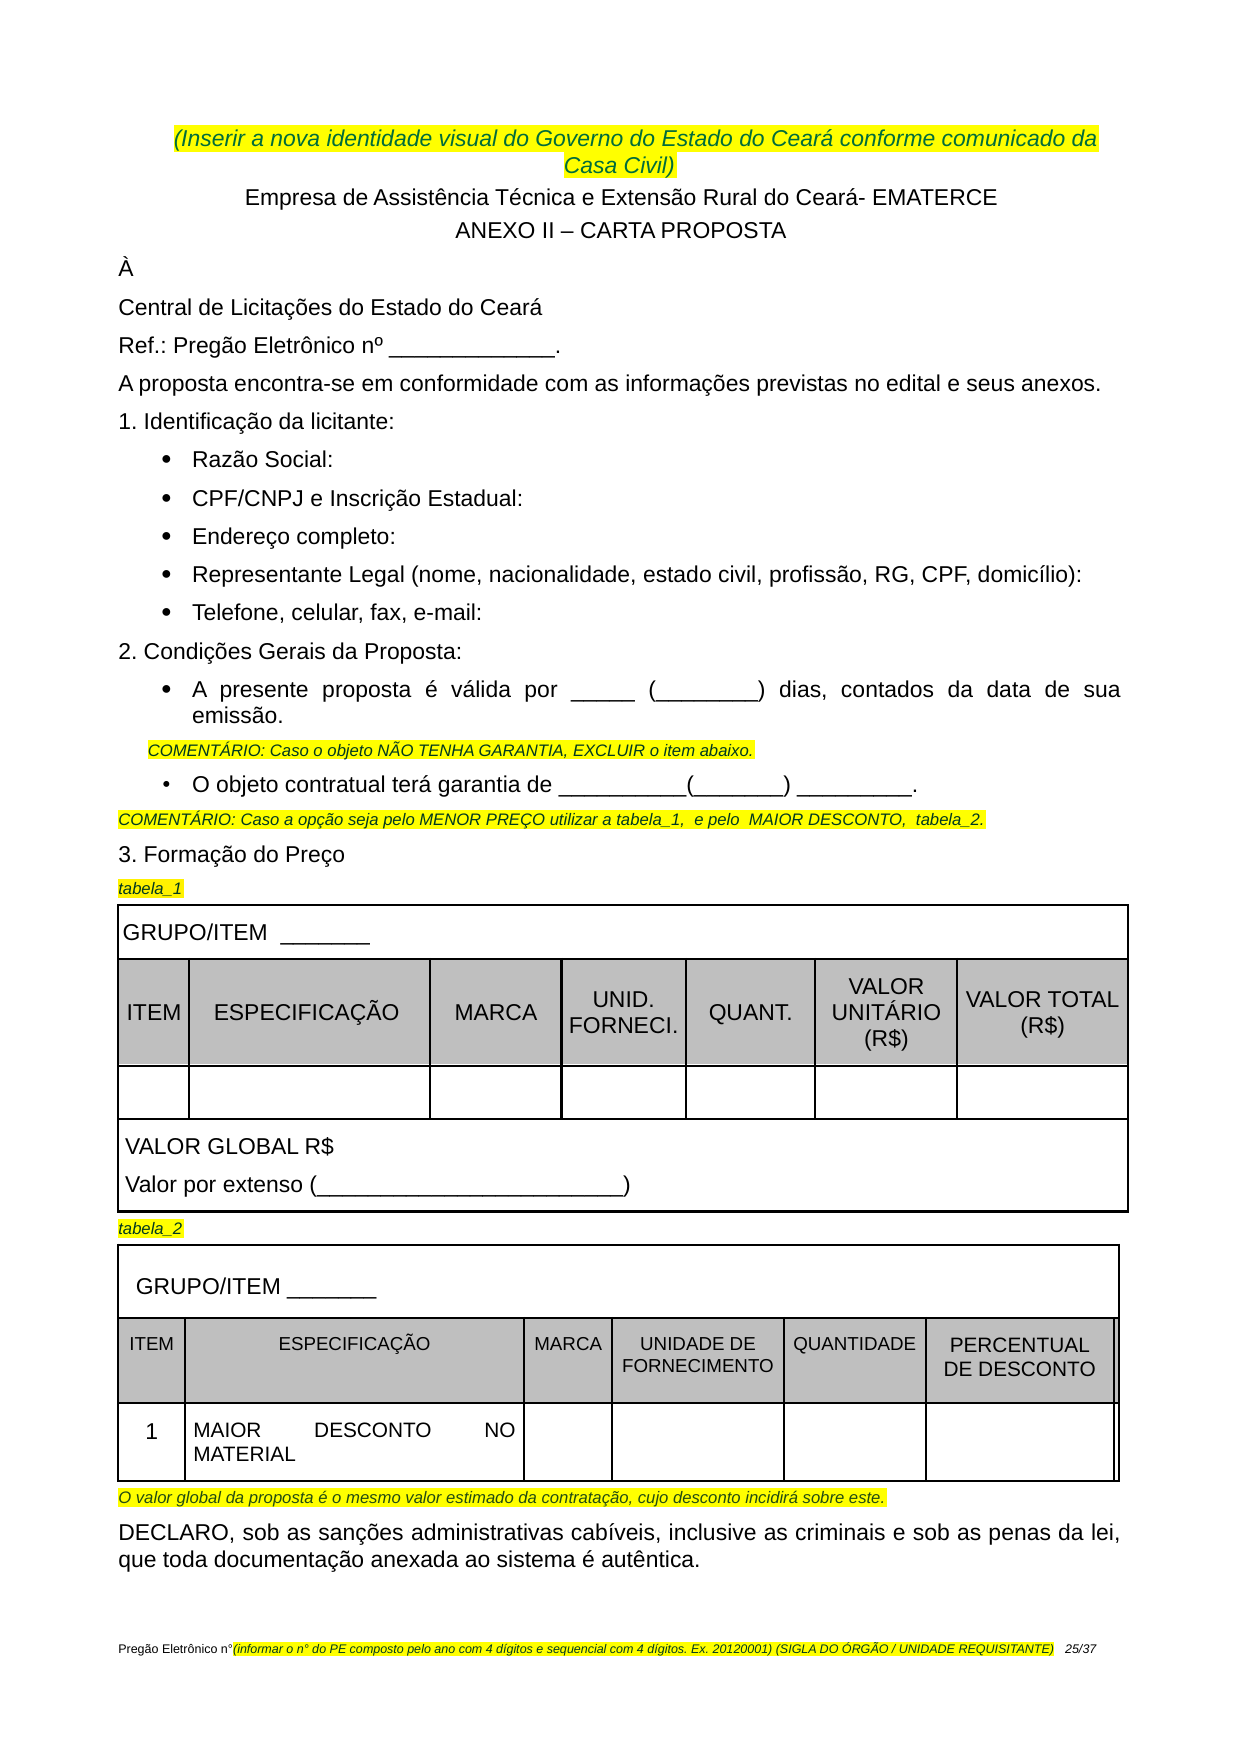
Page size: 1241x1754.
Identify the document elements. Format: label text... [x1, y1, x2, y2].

table_cell UNID. FORNECI. [563, 960, 685, 1064]
list O objeto contratual terá garantia de __________(_______) _________. [162, 771, 1122, 798]
table_cell ESPECIFICAÇÃO [186, 1319, 523, 1402]
table_cell UNIDADE DE FORNECIMENTO [613, 1319, 783, 1402]
text ANEXO II – CARTA PROPOSTA [119, 217, 1122, 243]
table_cell ESPECIFICAÇÃO [190, 960, 429, 1064]
table_header GRUPO/ITEM _______ [119, 1246, 1118, 1317]
list COMENTÁRIO: Caso a opção seja pelo MENOR PREÇO utilizar a tabela_1, e pelo MAIOR DESCONTO, tabela_2. [118, 810, 1122, 829]
text 3. Formação do Preço [118, 841, 1122, 867]
table_cell MARCA [525, 1319, 611, 1402]
table_cell [613, 1404, 783, 1480]
text Ref.: Pregão Eletrônico nº _____________. [118, 332, 1078, 358]
list Endereço completo: [162, 523, 1122, 549]
table_cell ITEM [119, 960, 188, 1064]
table_cell [958, 1067, 1127, 1118]
list Representante Legal (nome, nacionalidade, estado civil, profissão, RG, CPF, domicílio): [162, 561, 1122, 587]
table_cell ITEM [119, 1319, 184, 1402]
table_cell MAIOR DESCONTO NO MATERIAL [186, 1404, 523, 1480]
text À [118, 255, 1078, 282]
table_cell VALOR GLOBAL R$ Valor por extenso (________________________) [119, 1120, 1127, 1210]
text A proposta encontra-se em conformidade com as informações previstas no edital e seus anexos. [118, 370, 1121, 396]
table_cell VALOR TOTAL (R$) [958, 960, 1127, 1064]
table_cell [431, 1067, 560, 1118]
table_cell 1 [119, 1404, 184, 1480]
table_cell [785, 1404, 925, 1480]
table_cell [687, 1067, 814, 1118]
text DECLARO, sob as sanções administrativas cabíveis, inclusive as criminais e sob as penas da lei, que toda documentação anexada ao sistema é autêntica. [118, 1519, 1122, 1572]
table_cell [190, 1067, 429, 1118]
list Telefone, celular, fax, e-mail: [162, 599, 1122, 626]
text O valor global da proposta é o mesmo valor estimado da contratação, cujo desconto incidirá sobre este. [118, 1488, 1122, 1507]
table_cell [816, 1067, 956, 1118]
table_cell [525, 1404, 611, 1480]
text Central de Licitações do Estado do Ceará [118, 293, 1078, 320]
table_cell VALOR UNITÁRIO (R$) [816, 960, 956, 1064]
table_cell MARCA [431, 960, 560, 1064]
text tabela_1 [118, 879, 1122, 898]
table_cell QUANT. [687, 960, 814, 1064]
list A presente proposta é válida por _____ (________) dias, contados da data de sua emissão. [162, 676, 1122, 728]
table_cell [563, 1067, 685, 1118]
list COMENTÁRIO: Caso o objeto NÃO TENHA GARANTIA, EXCLUIR o item abaixo. [118, 740, 1122, 759]
text 1. Identificação da licitante: [118, 408, 1122, 434]
table_cell [119, 1067, 188, 1118]
text tabela_2 [118, 1218, 1122, 1238]
list Razão Social: [162, 446, 1122, 473]
table_cell QUANTIDADE [785, 1319, 925, 1402]
list CPF/CNPJ e Inscrição Estadual: [162, 485, 1122, 511]
table_cell PERCENTUAL DE DESCONTO [927, 1319, 1113, 1402]
table_cell [927, 1404, 1113, 1480]
table_header GRUPO/ITEM _______ [119, 906, 1127, 958]
text 2. Condições Gerais da Proposta: [118, 638, 1122, 664]
